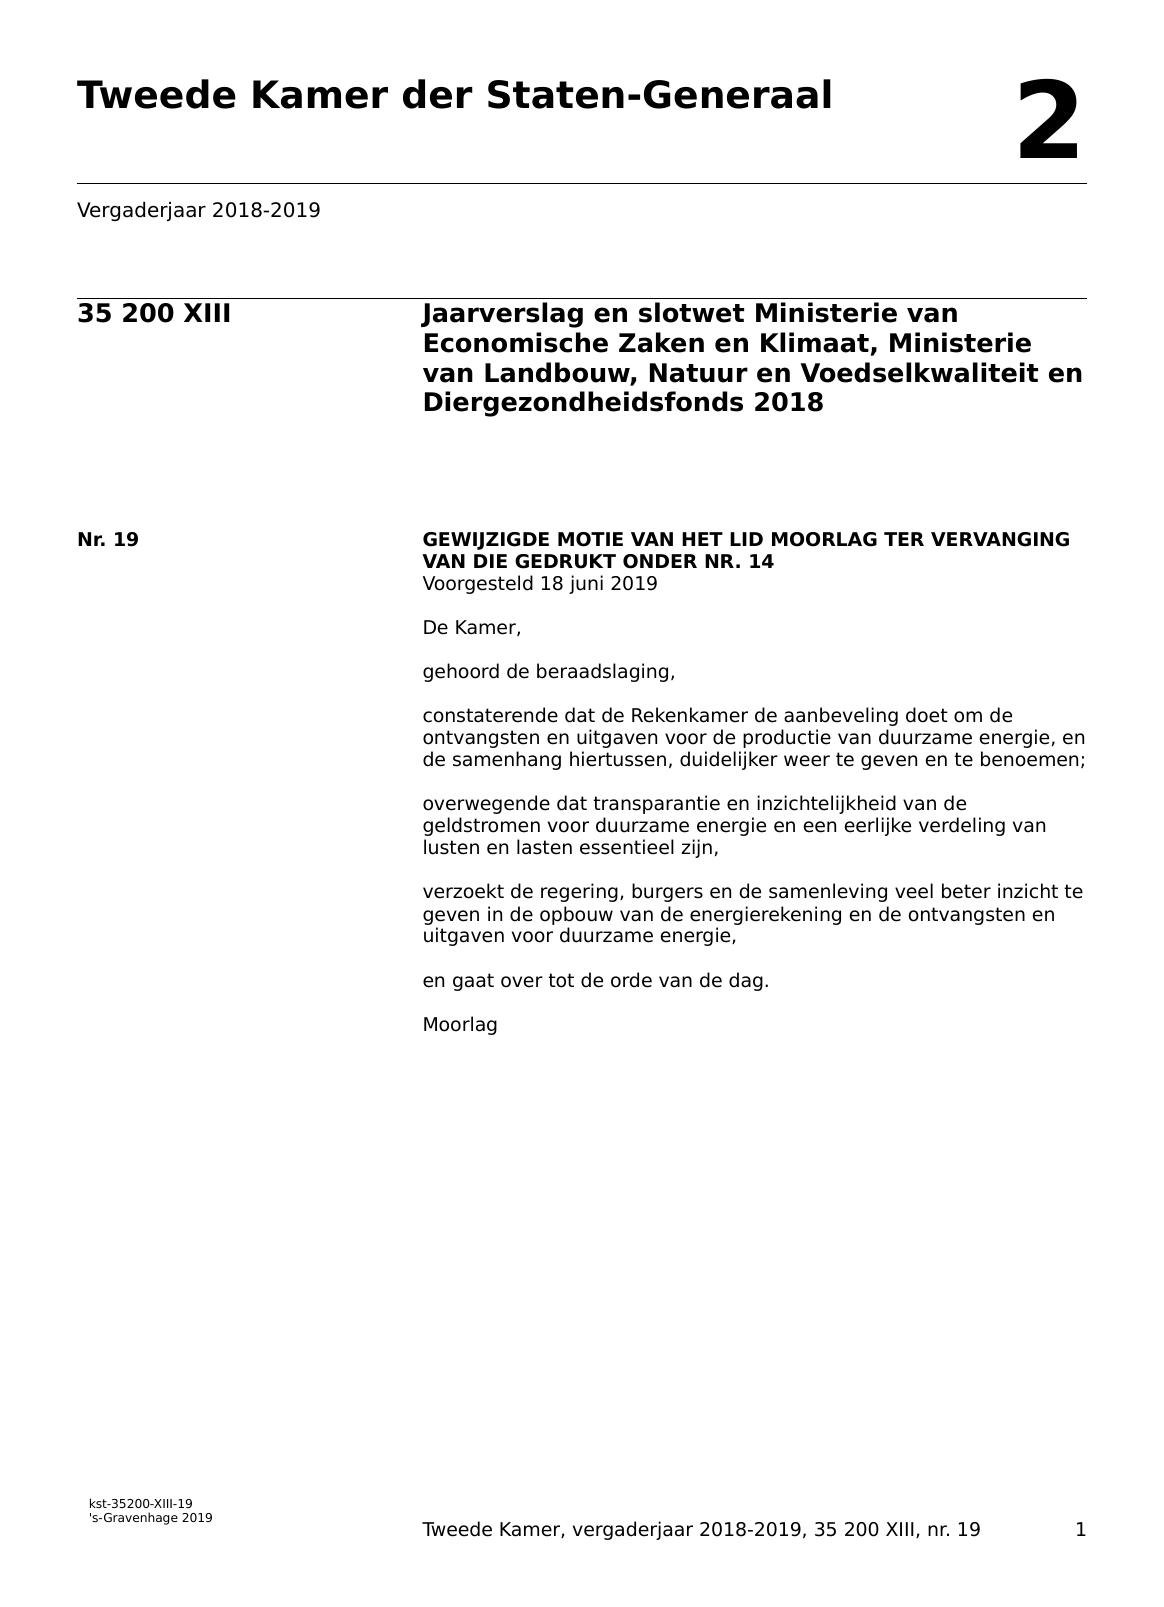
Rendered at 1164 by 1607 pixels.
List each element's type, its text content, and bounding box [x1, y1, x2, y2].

text gehoord de beraadslaging, [422, 661, 1087, 683]
text verzoekt de regering, burgers en de samenleving veel beter inzicht te geven in de opbouw van de energierekening en de ontvangsten en uitgaven voor duurzame energie, [422, 881, 1087, 947]
text 's-Gravenhage 2019 [88, 1511, 323, 1525]
subtitle 35 200 XIII Jaarverslag en slotwet Ministerie van Economische Zaken en Klimaat, Ministerie van Landbouw, Natuur en Voedselkwaliteit en Diergezondheidsfonds 2018 [77, 299, 1087, 418]
text Voorgesteld 18 juni 2019 [422, 573, 1087, 595]
text en gaat over tot de orde van de dag. [422, 969, 1087, 992]
table_cell Vergaderjaar 2018-2019 [77, 184, 1087, 298]
subtitle Nr. 19 GEWIJZIGDE MOTIE VAN HET LID MOORLAG TER VERVANGING VAN DIE GEDRUKT ONDER NR. 14 [77, 529, 1087, 573]
text Moorlag [422, 1014, 1087, 1036]
table_header Tweede Kamer der Staten-Generaal [77, 59, 886, 183]
text De Kamer, [422, 617, 1087, 639]
text overwegende dat transparantie en inzichtelijkheid van de geldstromen voor duurzame energie en een eerlijke verdeling van lusten en lasten essentieel zijn, [422, 793, 1087, 859]
text constaterende dat de Rekenkamer de aanbeveling doet om de ontvangsten en uitgaven voor de productie van duurzame energie, en de samenhang hiertussen, duidelijker weer te geven en te benoemen; [422, 705, 1087, 771]
table_header 2 [886, 59, 1087, 183]
text kst-35200-XIII-19 [88, 1497, 323, 1511]
